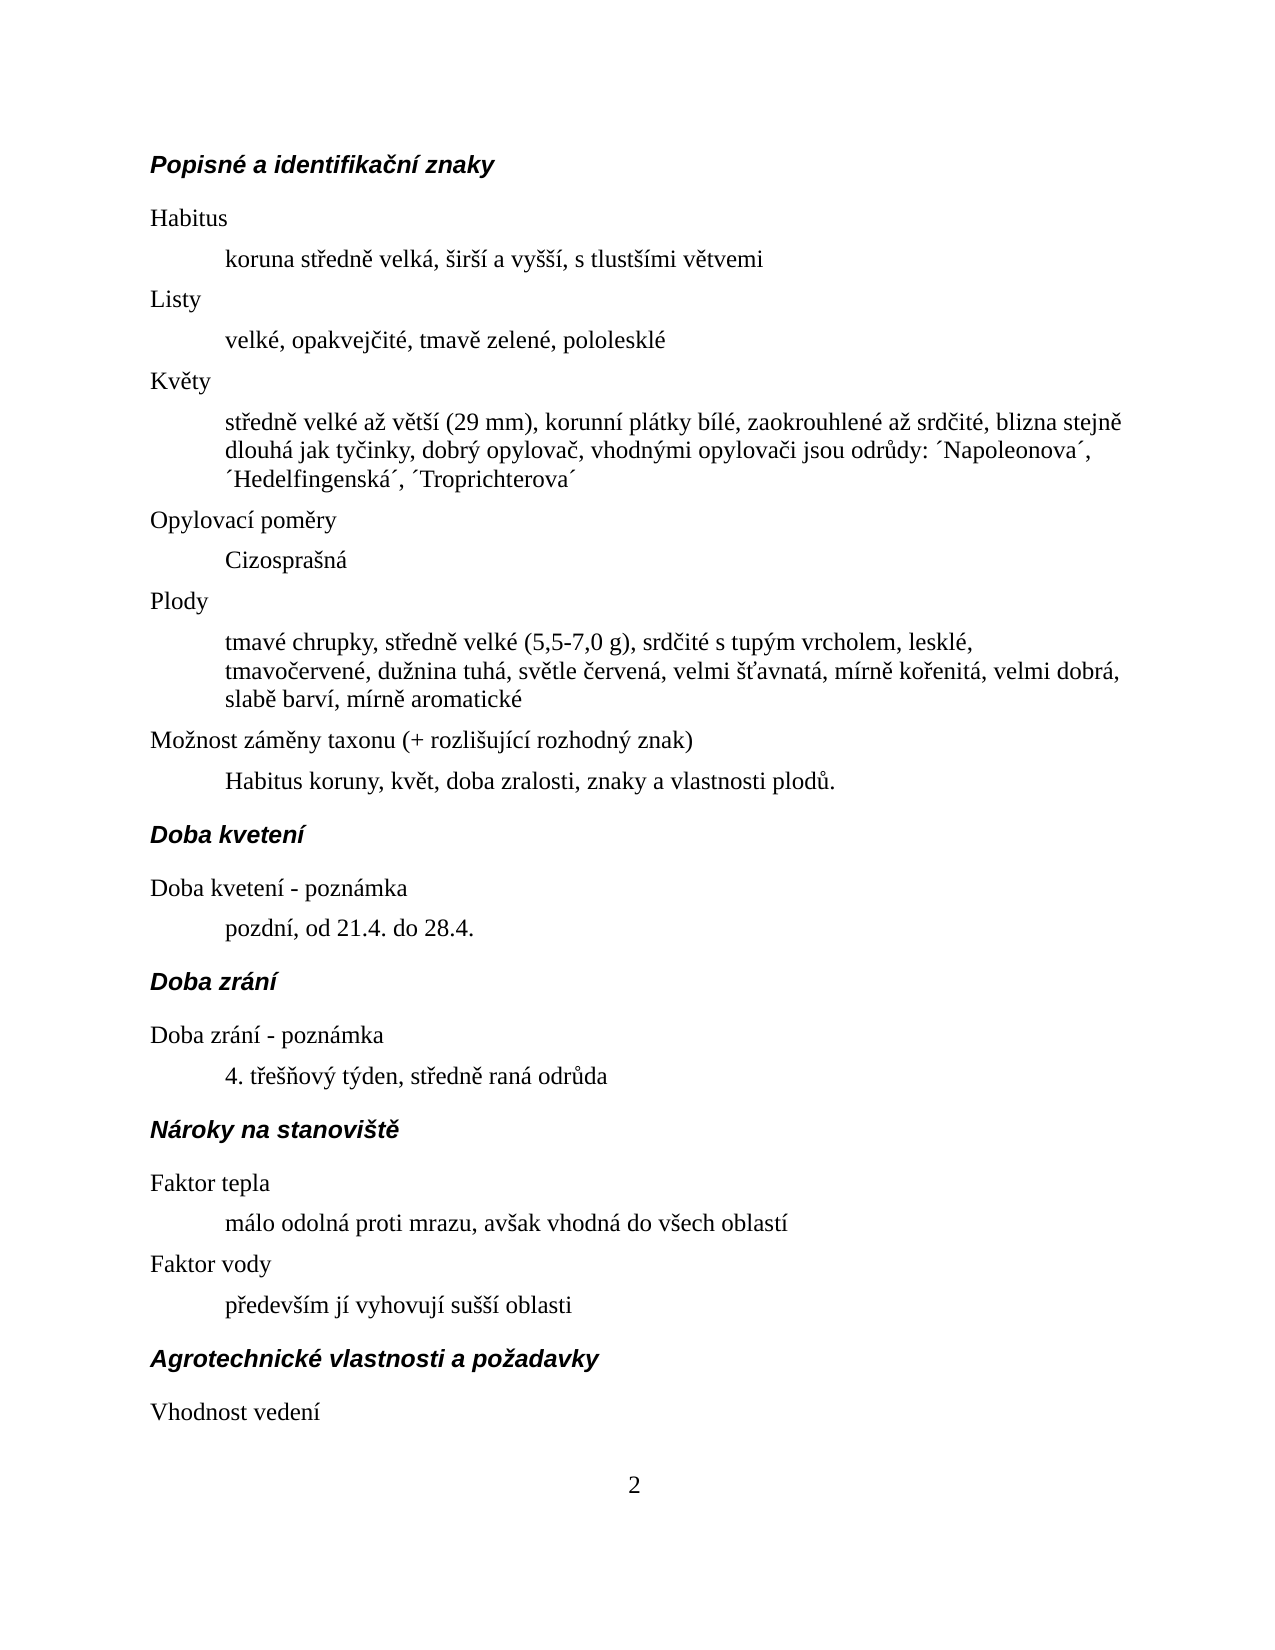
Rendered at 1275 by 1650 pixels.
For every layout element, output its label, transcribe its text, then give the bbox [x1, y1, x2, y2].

text Vhodnost vedení [150, 1397, 1125, 1426]
text Habitus koruny, květ, doba zralosti, znaky a vlastnosti plodů. [225, 766, 1125, 795]
text středně velké až větší (29 mm), korunní plátky bílé, zaokrouhlené až srdčité, blizna stejně dlouhá jak tyčinky, dobrý opylovač, vhodnými opylovači jsou odrůdy: ´Napoleonova´, ´Hedelfingenská´, ´Troprichterova´ [225, 407, 1125, 493]
text koruna středně velká, širší a vyšší, s tlustšími větvemi [225, 244, 1125, 272]
text pozdní, od 21.4. do 28.4. [225, 913, 1125, 942]
text Faktor vody [150, 1249, 1125, 1278]
text velké, opakvejčité, tmavě zelené, pololesklé [225, 325, 1125, 354]
text především jí vyhovují sušší oblasti [225, 1290, 1125, 1319]
text málo odolná proti mrazu, avšak vhodná do všech oblastí [225, 1208, 1125, 1237]
subtitle Popisné a identifikační znaky [150, 150, 1125, 178]
text Doba zrání - poznámka [150, 1020, 1125, 1049]
text 4. třešňový týden, středně raná odrůda [225, 1061, 1125, 1090]
subtitle Agrotechnické vlastnosti a požadavky [150, 1344, 1125, 1372]
text Cizosprašná [225, 546, 1125, 574]
subtitle Doba zrání [150, 967, 1125, 996]
text tmavé chrupky, středně velké (5,5-7,0 g), srdčité s tupým vrcholem, lesklé, tmavočervené, dužnina tuhá, světle červená, velmi šťavnatá, mírně kořenitá, velmi dobrá, slabě barví, mírně aromatické [225, 627, 1125, 713]
subtitle Nároky na stanoviště [150, 1115, 1125, 1143]
text Možnost záměny taxonu (+ rozlišující rozhodný znak) [150, 725, 1125, 754]
text Doba kvetení - poznámka [150, 873, 1125, 902]
text Květy [150, 366, 1125, 395]
text Opylovací poměry [150, 505, 1125, 534]
text Habitus [150, 203, 1125, 232]
text Listy [150, 284, 1125, 313]
text Plody [150, 586, 1125, 615]
subtitle Doba kvetení [150, 820, 1125, 848]
text Faktor tepla [150, 1168, 1125, 1197]
